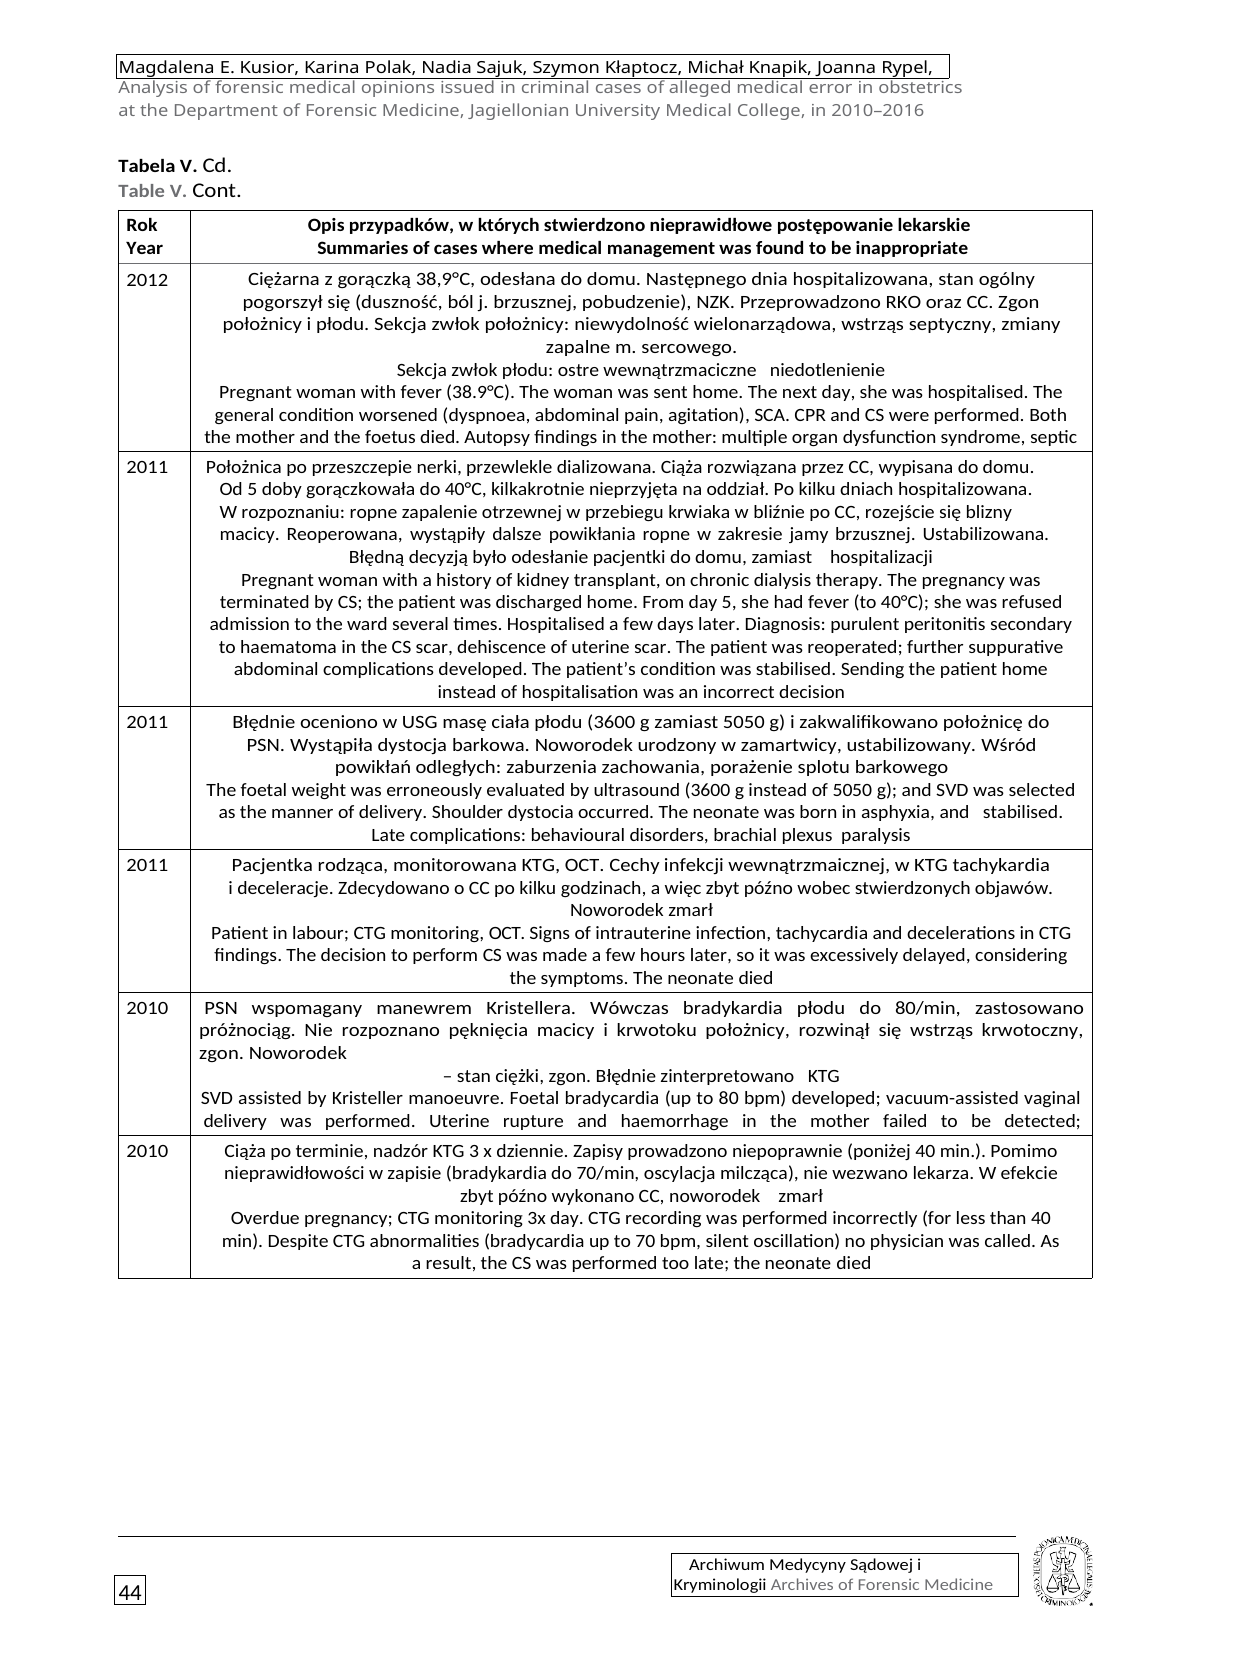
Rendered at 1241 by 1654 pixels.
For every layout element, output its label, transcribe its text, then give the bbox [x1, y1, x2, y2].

table_cell Pacjentka rodząca, monitorowana KTG, OCT. Cechy infekcji wewnątrzmaicznej, w KTG tachykardia i deceleracje. Zdecydowano o CC po kilku godzinach, a więc zbyt późno wobec stwierdzonych objawów. Noworodek zmarł Patient in labour; CTG monitoring, OCT. Signs of intrauterine infection, tachycardia and decelerations in CTG findings. The decision to perform CS was made a few hours later, so it was excessively delayed, considering the symptoms. The neonate died [191, 850, 1092, 992]
table_cell Błędnie oceniono w USG masę ciała płodu (3600 g zamiast 5050 g) i zakwalifikowano położnicę do PSN. Wystąpiła dystocja barkowa. Noworodek urodzony w zamartwicy, ustabilizowany. Wśród powikłań odległych: zaburzenia zachowania, porażenie splotu barkowego The foetal weight was erroneously evaluated by ultrasound (3600 g instead of 5050 g); and SVD was selected as the manner of delivery. Shoulder dystocia occurred. The neonate was born in asphyxia, and stabilised. Late complications: behavioural disorders, brachial plexus paralysis [191, 707, 1092, 849]
table_cell Ciężarna z gorączką 38,9°C, odesłana do domu. Następnego dnia hospitalizowana, stan ogólny pogorszył się (duszność, ból j. brzusznej, pobudzenie), NZK. Przeprowadzono RKO oraz CC. Zgon położnicy i płodu. Sekcja zwłok położnicy: niewydolność wielonarządowa, wstrząs septyczny, zmiany zapalne m. sercowego. Sekcja zwłok płodu: ostre wewnątrzmaciczne niedotlenienie Pregnant woman with fever (38.9°C). The woman was sent home. The next day, she was hospitalised. The general condition worsened (dyspnoea, abdominal pain, agitation), SCA. CPR and CS were performed. Both the mother and the foetus died. Autopsy findings in the mother: multiple organ dysfunction syndrome, septic shock, myocardial inflammatory lesions. Foetal autopsy findings: acute intrauterine hypoxia [191, 264, 1092, 451]
table_header Rok Year [119, 211, 190, 262]
text Table V. Cont. [118, 177, 245, 202]
table_header Opis przypadków, w których stwierdzono nieprawidłowe postępowanie lekarskie Summaries of cases where medical management was found to be inappropriate [191, 211, 1092, 262]
table_cell 2011 [119, 707, 190, 849]
text Tabela V. Cd. [118, 152, 240, 177]
table_cell 2011 [119, 452, 190, 706]
picture [1033, 1536, 1093, 1606]
text Analysis of forensic medical opinions issued in criminal cases of alleged medical error in obstetrics at the Department of Forensic Medicine, Jagiellonian University Medical College, in 2010–2016 [118, 75, 971, 121]
table_cell 2012 [119, 264, 190, 451]
table_cell 2010 [119, 993, 190, 1135]
table_cell Położnica po przeszczepie nerki, przewlekle dializowana. Ciąża rozwiązana przez CC, wypisana do domu. Od 5 doby gorączkowała do 40°C, kilkakrotnie nieprzyjęta na oddział. Po kilku dniach hospitalizowana. W rozpoznaniu: ropne zapalenie otrzewnej w przebiegu krwiaka w bliźnie po CC, rozejście się blizny macicy. Reoperowana, wystąpiły dalsze powikłania ropne w zakresie jamy brzusznej. Ustabilizowana. Błędną decyzją było odesłanie pacjentki do domu, zamiast hospitalizacji Pregnant woman with a history of kidney transplant, on chronic dialysis therapy. The pregnancy was terminated by CS; the patient was discharged home. From day 5, she had fever (to 40°C); she was refused admission to the ward several times. Hospitalised a few days later. Diagnosis: purulent peritonitis secondary to haematoma in the CS scar, dehiscence of uterine scar. The patient was reoperated; further suppurative abdominal complications developed. The patient’s condition was stabilised. Sending the patient home instead of hospitalisation was an incorrect decision [191, 452, 1092, 706]
table_cell PSN wspomagany manewrem Kristellera. Wówczas bradykardia płodu do 80/min, zastosowano próżnociąg. Nie rozpoznano pęknięcia macicy i krwotoku położnicy, rozwinął się wstrząs krwotoczny, zgon. Noworodek – stan ciężki, zgon. Błędnie zinterpretowano KTG SVD assisted by Kristeller manoeuvre. Foetal bradycardia (up to 80 bpm) developed; vacuum-assisted vaginal delivery was performed. Uterine rupture and haemorrhage in the mother failed to be detected; haemorrhagic shock developed, followed by death. Neonate – severe condition followed by death. CTG misinterpretation [191, 993, 1092, 1135]
table_cell Ciąża po terminie, nadzór KTG 3 x dziennie. Zapisy prowadzono niepoprawnie (poniżej 40 min.). Pomimo nieprawidłowości w zapisie (bradykardia do 70/min, oscylacja milcząca), nie wezwano lekarza. W efekcie zbyt późno wykonano CC, noworodek zmarł Overdue pregnancy; CTG monitoring 3x day. CTG recording was performed incorrectly (for less than 40 min). Despite CTG abnormalities (bradycardia up to 70 bpm, silent oscillation) no physician was called. As a result, the CS was performed too late; the neonate died [191, 1136, 1092, 1278]
table_cell 2011 [119, 850, 190, 992]
table_cell 2010 [119, 1136, 190, 1278]
